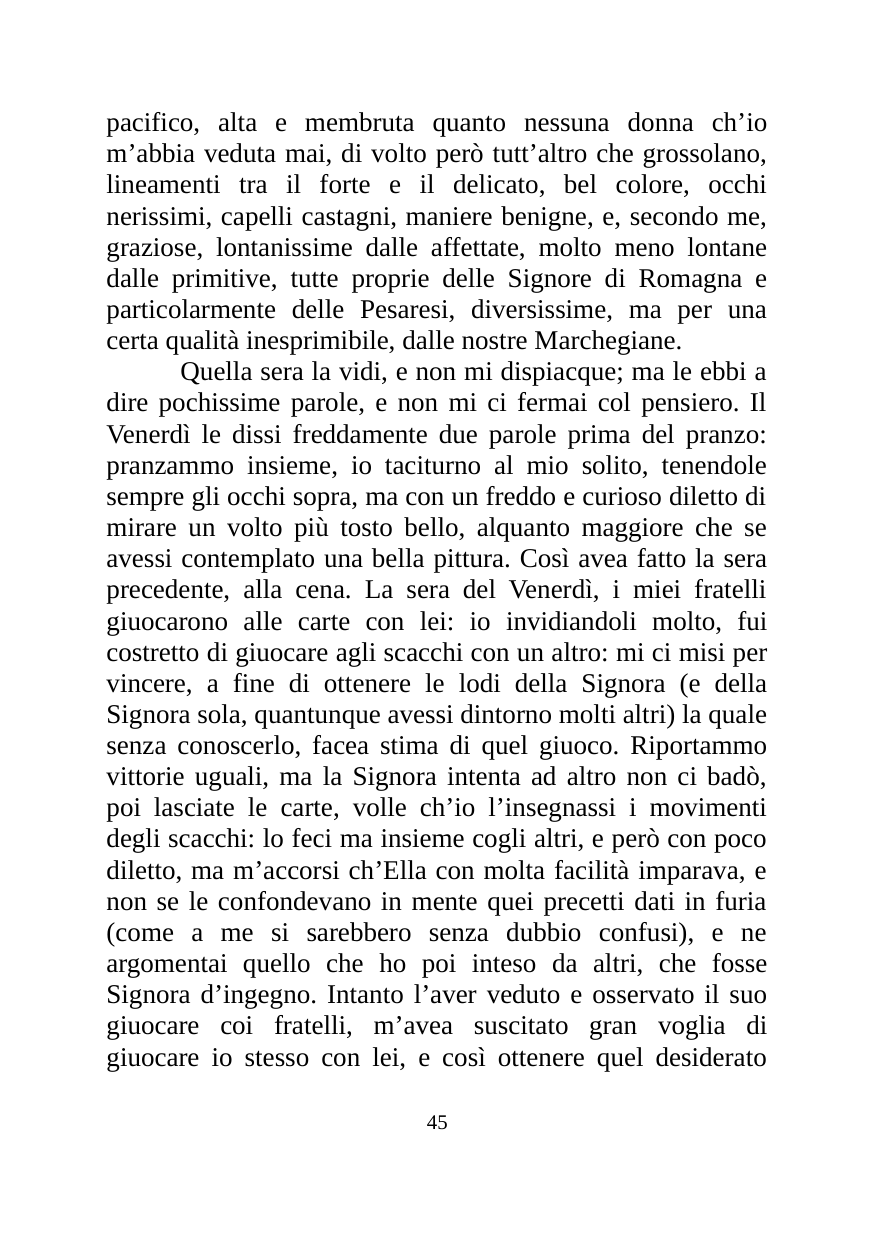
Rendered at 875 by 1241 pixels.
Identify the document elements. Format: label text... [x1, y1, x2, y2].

text pacifico, alta e membruta quanto nessuna donna ch’io m’abbia veduta mai, di volto però tutt’altro che grossolano, lineamenti tra il forte e il delicato, bel colore, occhi nerissimi, capelli castagni, maniere benigne, e, secondo me, graziose, lontanissime dalle affettate, molto meno lontane dalle primitive, tutte proprie delle Signore di Romagna e particolarmente delle Pesaresi, diversissime, ma per una certa qualità inesprimibile, dalle nostre Marchegiane. [106, 106, 768, 355]
text Quella sera la vidi, e non mi dispiacque; ma le ebbi a dire pochissime parole, e non mi ci fermai col pensiero. Il Venerdì le dissi freddamente due parole prima del pranzo: pranzammo insieme, io taciturno al mio solito, tenendole sempre gli occhi sopra, ma con un freddo e curioso diletto di mirare un volto più tosto bello, alquanto maggiore che se avessi contemplato una bella pittura. Così avea fatto la sera precedente, alla cena. La sera del Venerdì, i miei fratelli giuocarono alle carte con lei: io invidiandoli molto, fui costretto di giuocare agli scacchi con un altro: mi ci misi per vincere, a fine di ottenere le lodi della Signora (e della Signora sola, quantunque avessi dintorno molti altri) la quale senza conoscerlo, facea stima di quel giuoco. Riportammo vittorie uguali, ma la Signora intenta ad altro non ci badò, poi lasciate le carte, volle ch’io l’insegnassi i movimenti degli scacchi: lo feci ma insieme cogli altri, e però con poco diletto, ma m’accorsi ch’Ella con molta facilità imparava, e non se le confondevano in mente quei precetti dati in furia (come a me si sarebbero senza dubbio confusi), e ne argomentai quello che ho poi inteso da altri, che fosse Signora d’ingegno. Intanto l’aver veduto e osservato il suo giuocare coi fratelli, m’avea suscitato gran voglia di giuocare io stesso con lei, e così ottenere quel desiderato [106, 355, 768, 1072]
